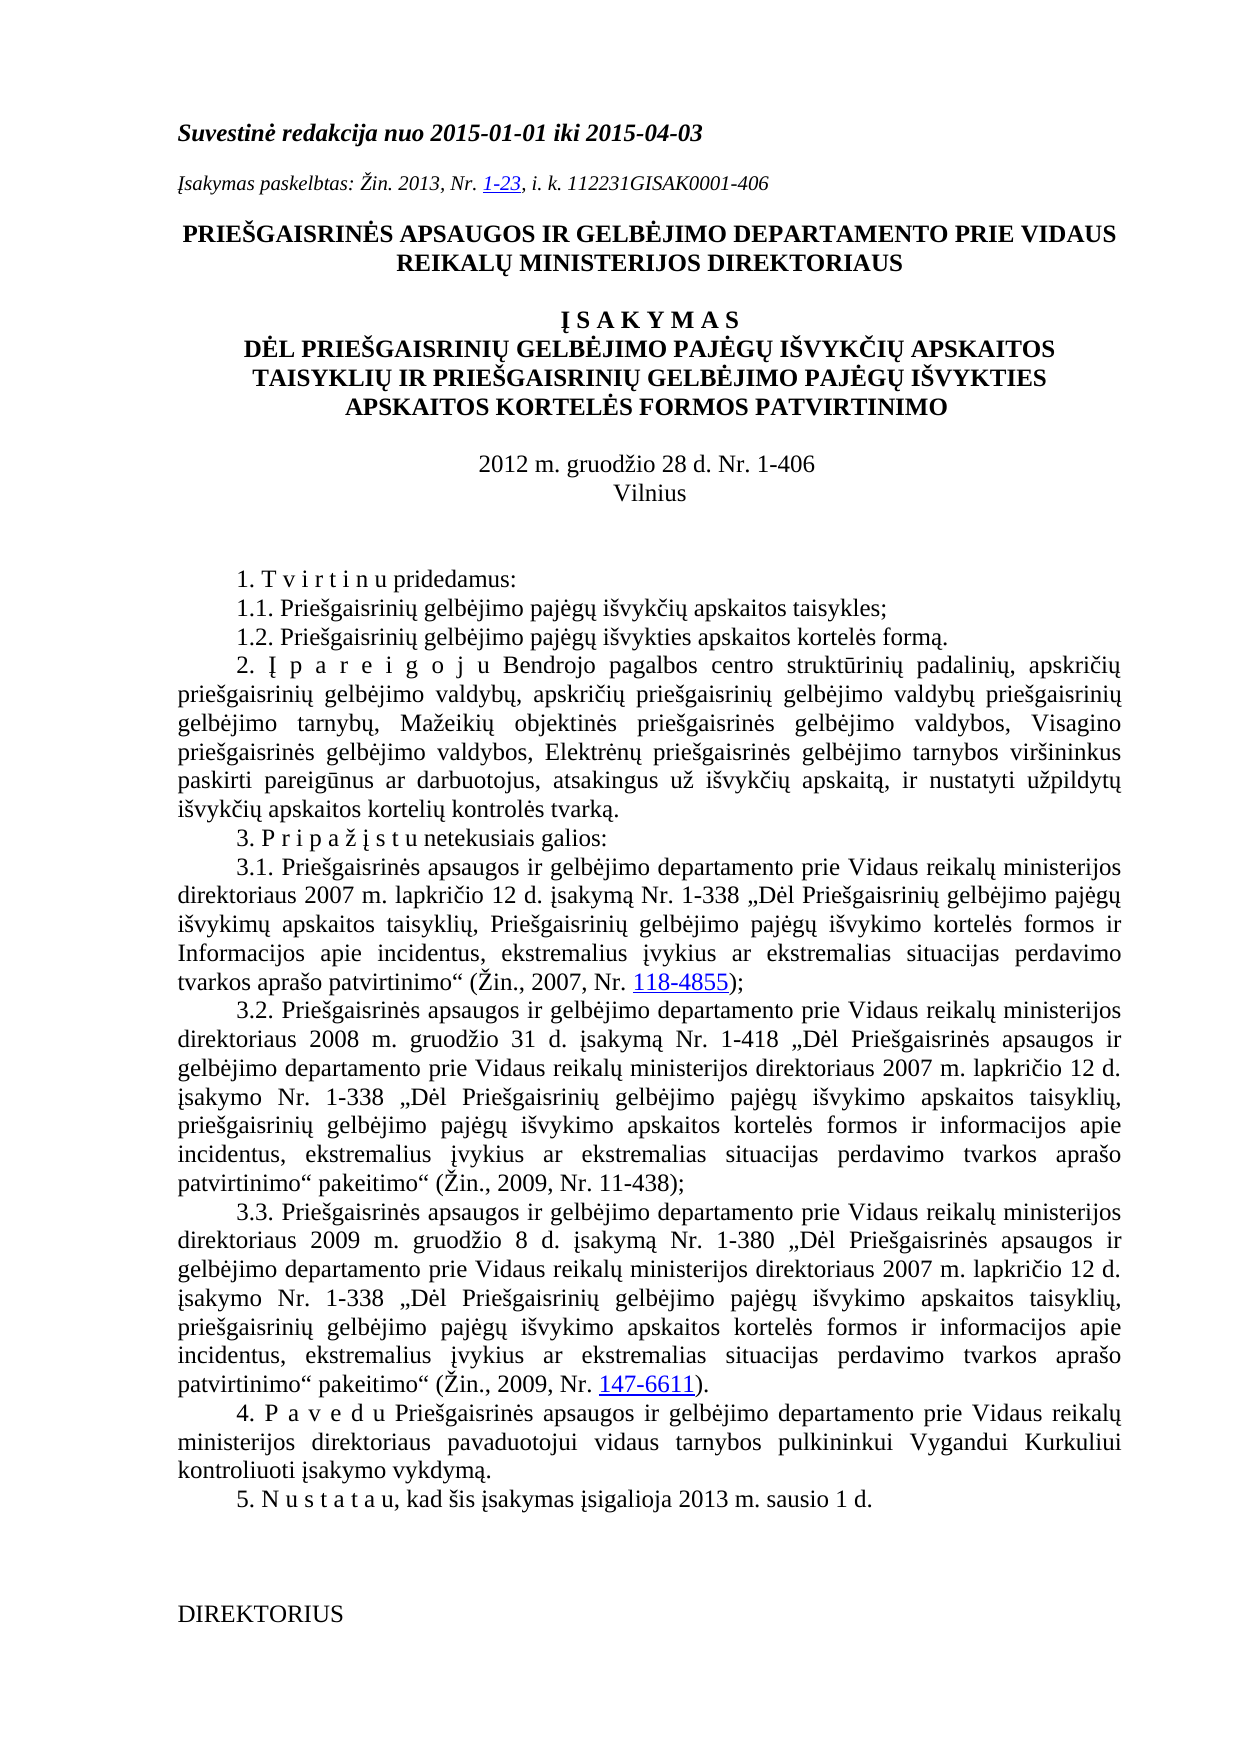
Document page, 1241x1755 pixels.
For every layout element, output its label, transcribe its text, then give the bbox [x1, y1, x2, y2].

text 1.2. Priešgaisrinių gelbėjimo pajėgų išvykties apskaitos kortelės formą. [177, 622, 1122, 650]
text 3. P r i p a ž į s t u netekusiais galios: [177, 823, 1122, 852]
text 3.1. Priešgaisrinės apsaugos ir gelbėjimo departamento prie Vidaus reikalų ministerijos direktoriaus 2007 m. lapkričio 12 d. įsakymą Nr. 1-338 „Dėl Priešgaisrinių gelbėjimo pajėgų išvykimų apskaitos taisyklių, Priešgaisrinių gelbėjimo pajėgų išvykimo kortelės formos ir Informacijos apie incidentus, ekstremalius įvykius ar ekstremalias situacijas perdavimo tvarkos aprašo patvirtinimo“ (Žin., 2007, Nr. 118-4855); [177, 852, 1122, 995]
text Įsakymas paskelbtas: Žin. 2013, Nr. 1-23, i. k. 112231GISAK0001-406 [177, 171, 1122, 195]
text 5. N u s t a t a u, kad šis įsakymas įsigalioja 2013 m. sausio 1 d. [177, 1484, 1122, 1513]
text 2. Į p a r e i g o j u Bendrojo pagalbos centro struktūrinių padalinių, apskričių priešgaisrinių gelbėjimo valdybų, apskričių priešgaisrinių gelbėjimo valdybų priešgaisrinių gelbėjimo tarnybų, Mažeikių objektinės priešgaisrinės gelbėjimo valdybos, Visagino priešgaisrinės gelbėjimo valdybos, Elektrėnų priešgaisrinės gelbėjimo tarnybos viršininkus paskirti pareigūnus ar darbuotojus, atsakingus už išvykčių apskaitą, ir nustatyti užpildytų išvykčių apskaitos kortelių kontrolės tvarką. [177, 650, 1122, 823]
text 2012 m. gruodžio 28 d. Nr. 1-406 [177, 449, 1122, 478]
text Vilnius [177, 478, 1122, 507]
text priešgaisrinės apsaugos ir gelbėjimo departamento PRIE VIDAUS REIKALŲ MINISTERIJOS DIREKTORIAUS [177, 219, 1122, 277]
text 3.2. Priešgaisrinės apsaugos ir gelbėjimo departamento prie Vidaus reikalų ministerijos direktoriaus 2008 m. gruodžio 31 d. įsakymą Nr. 1-418 „Dėl Priešgaisrinės apsaugos ir gelbėjimo departamento prie Vidaus reikalų ministerijos direktoriaus 2007 m. lapkričio 12 d. įsakymo Nr. 1-338 „Dėl Priešgaisrinių gelbėjimo pajėgų išvykimo apskaitos taisyklių, priešgaisrinių gelbėjimo pajėgų išvykimo apskaitos kortelės formos ir informacijos apie incidentus, ekstremalius įvykius ar ekstremalias situacijas perdavimo tvarkos aprašo patvirtinimo“ pakeitimo“ (Žin., 2009, Nr. 11-438); [177, 995, 1122, 1197]
text Suvestinė redakcija nuo 2015-01-01 iki 2015-04-03 [177, 118, 1122, 147]
text Direktorius [177, 1599, 1122, 1628]
text 4. P a v e d u Priešgaisrinės apsaugos ir gelbėjimo departamento prie Vidaus reikalų ministerijos direktoriaus pavaduotojui vidaus tarnybos pulkininkui Vygandui Kurkuliui kontroliuoti įsakymo vykdymą. [177, 1398, 1122, 1484]
text 1. T v i r t i n u pridedamus: [177, 564, 1122, 593]
text DĖL PRIEŠGAISRINIŲ GELBĖJIMO PAJĖGŲ IŠVYKČIŲ APSKAITOS TAISYKLIŲ IR PRIEŠGAISRINIŲ GELBĖJIMO PAJĖGŲ IŠVYKTIES APSKAITOS KORTELĖS FORMOS PATVIRTINIMO [177, 334, 1122, 420]
text 1.1. Priešgaisrinių gelbėjimo pajėgų išvykčių apskaitos taisykles; [177, 593, 1122, 622]
text 3.3. Priešgaisrinės apsaugos ir gelbėjimo departamento prie Vidaus reikalų ministerijos direktoriaus 2009 m. gruodžio 8 d. įsakymą Nr. 1-380 „Dėl Priešgaisrinės apsaugos ir gelbėjimo departamento prie Vidaus reikalų ministerijos direktoriaus 2007 m. lapkričio 12 d. įsakymo Nr. 1-338 „Dėl Priešgaisrinių gelbėjimo pajėgų išvykimo apskaitos taisyklių, priešgaisrinių gelbėjimo pajėgų išvykimo apskaitos kortelės formos ir informacijos apie incidentus, ekstremalius įvykius ar ekstremalias situacijas perdavimo tvarkos aprašo patvirtinimo“ pakeitimo“ (Žin., 2009, Nr. 147-6611). [177, 1197, 1122, 1398]
text Į S A K Y M A S [177, 305, 1122, 334]
